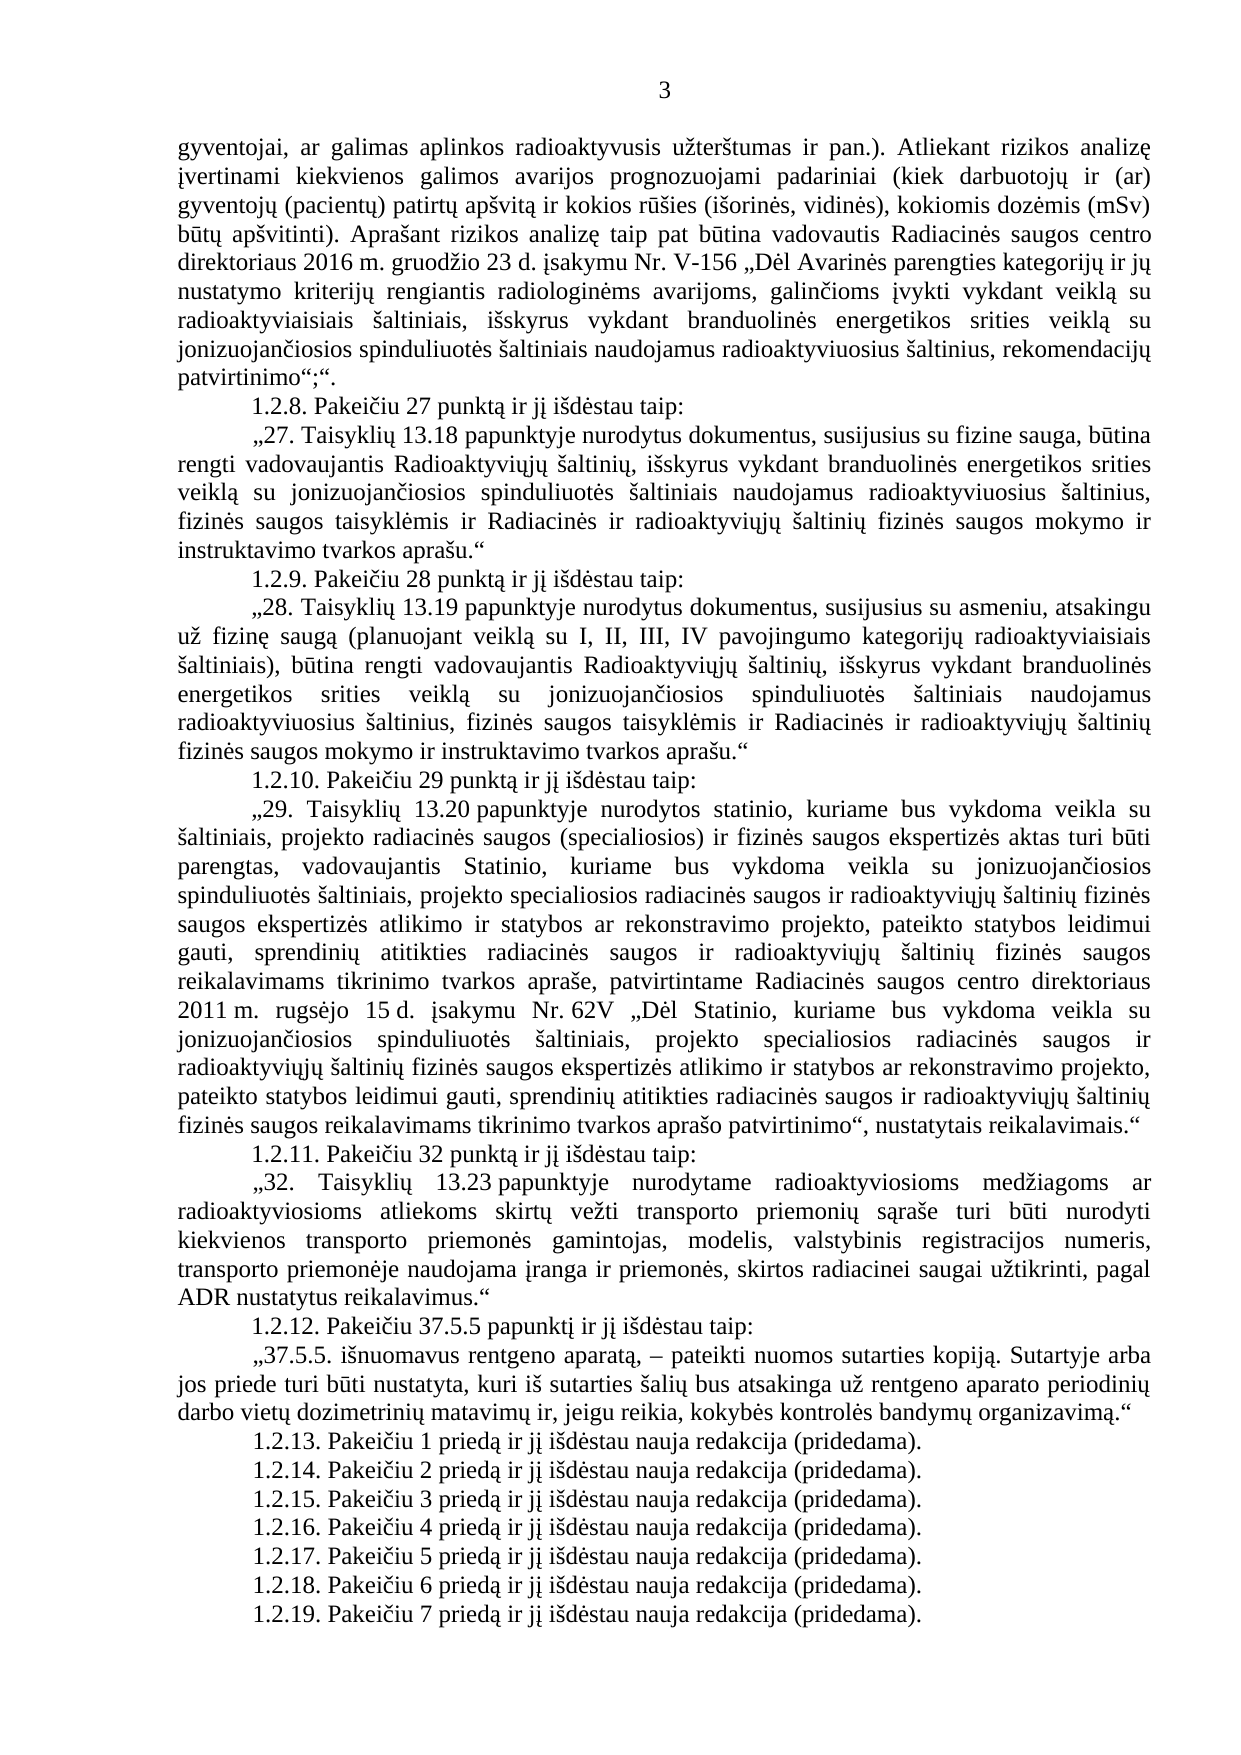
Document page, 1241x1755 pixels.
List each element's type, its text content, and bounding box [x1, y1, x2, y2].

text gyventojai, ar galimas aplinkos radioaktyvusis užterštumas ir pan.). Atliekant rizikos analizę įvertinami kiekvienos galimos avarijos prognozuojami padariniai (kiek darbuotojų ir (ar) gyventojų (pacientų) patirtų apšvitą ir kokios rūšies (išorinės, vidinės), kokiomis dozėmis (mSv) būtų apšvitinti). Aprašant rizikos analizę taip pat būtina vadovautis Radiacinės saugos centro direktoriaus 2016 m. gruodžio 23 d. įsakymu Nr. V-156 „Dėl Avarinės parengties kategorijų ir jų nustatymo kriterijų rengiantis radiologinėms avarijoms, galinčioms įvykti vykdant veiklą su radioaktyviaisiais šaltiniais, išskyrus vykdant branduolinės energetikos srities veiklą su jonizuojančiosios spinduliuotės šaltiniais naudojamus radioaktyviuosius šaltinius, rekomendacijų patvirtinimo“;“. [177, 132, 1152, 391]
text 1.2.14. Pakeičiu 2 priedą ir jį išdėstau nauja redakcija (pridedama). [177, 1455, 1152, 1484]
text 1.2.19. Pakeičiu 7 priedą ir jį išdėstau nauja redakcija (pridedama). [177, 1599, 1152, 1627]
text 1.2.11. Pakeičiu 32 punktą ir jį išdėstau taip: [177, 1139, 1152, 1167]
text 1.2.13. Pakeičiu 1 priedą ir jį išdėstau nauja redakcija (pridedama). [177, 1426, 1152, 1455]
text „27. Taisyklių 13.18 papunktyje nurodytus dokumentus, susijusius su fizine sauga, būtina rengti vadovaujantis Radioaktyviųjų šaltinių, išskyrus vykdant branduolinės energetikos srities veiklą su jonizuojančiosios spinduliuotės šaltiniais naudojamus radioaktyviuosius šaltinius, fizinės saugos taisyklėmis ir Radiacinės ir radioaktyviųjų šaltinių fizinės saugos mokymo ir instruktavimo tvarkos aprašu.“ [177, 420, 1152, 564]
text 1.2.9. Pakeičiu 28 punktą ir jį išdėstau taip: [177, 564, 1152, 592]
text 1.2.10. Pakeičiu 29 punktą ir jį išdėstau taip: [177, 765, 1152, 794]
text 1.2.15. Pakeičiu 3 priedą ir jį išdėstau nauja redakcija (pridedama). [177, 1484, 1152, 1512]
text „29. Taisyklių 13.20 papunktyje nurodytos statinio, kuriame bus vykdoma veikla su šaltiniais, projekto radiacinės saugos (specialiosios) ir fizinės saugos ekspertizės aktas turi būti parengtas, vadovaujantis Statinio, kuriame bus vykdoma veikla su jonizuojančiosios spinduliuotės šaltiniais, projekto specialiosios radiacinės saugos ir radioaktyviųjų šaltinių fizinės saugos ekspertizės atlikimo ir statybos ar rekonstravimo projekto, pateikto statybos leidimui gauti, sprendinių atitikties radiacinės saugos ir radioaktyviųjų šaltinių fizinės saugos reikalavimams tikrinimo tvarkos apraše, patvirtintame Radiacinės saugos centro direktoriaus 2011 m. rugsėjo 15 d. įsakymu Nr. 62V „Dėl Statinio, kuriame bus vykdoma veikla su jonizuojančiosios spinduliuotės šaltiniais, projekto specialiosios radiacinės saugos ir radioaktyviųjų šaltinių fizinės saugos ekspertizės atlikimo ir statybos ar rekonstravimo projekto, pateikto statybos leidimui gauti, sprendinių atitikties radiacinės saugos ir radioaktyviųjų šaltinių fizinės saugos reikalavimams tikrinimo tvarkos aprašo patvirtinimo“, nustatytais reikalavimais.“ [177, 794, 1152, 1139]
text 1.2.18. Pakeičiu 6 priedą ir jį išdėstau nauja redakcija (pridedama). [177, 1570, 1152, 1599]
text „28. Taisyklių 13.19 papunktyje nurodytus dokumentus, susijusius su asmeniu, atsakingu už fizinę saugą (planuojant veiklą su I, II, III, IV pavojingumo kategorijų radioaktyviaisiais šaltiniais), būtina rengti vadovaujantis Radioaktyviųjų šaltinių, išskyrus vykdant branduolinės energetikos srities veiklą su jonizuojančiosios spinduliuotės šaltiniais naudojamus radioaktyviuosius šaltinius, fizinės saugos taisyklėmis ir Radiacinės ir radioaktyviųjų šaltinių fizinės saugos mokymo ir instruktavimo tvarkos aprašu.“ [177, 592, 1152, 765]
text 1.2.12. Pakeičiu 37.5.5 papunktį ir jį išdėstau taip: [177, 1311, 1152, 1340]
text 1.2.17. Pakeičiu 5 priedą ir jį išdėstau nauja redakcija (pridedama). [177, 1541, 1152, 1570]
text „37.5.5. išnuomavus rentgeno aparatą, – pateikti nuomos sutarties kopiją. Sutartyje arba jos priede turi būti nustatyta, kuri iš sutarties šalių bus atsakinga už rentgeno aparato periodinių darbo vietų dozimetrinių matavimų ir, jeigu reikia, kokybės kontrolės bandymų organizavimą.“ [177, 1340, 1152, 1426]
text „32. Taisyklių 13.23 papunktyje nurodytame radioaktyviosioms medžiagoms ar radioaktyviosioms atliekoms skirtų vežti transporto priemonių sąraše turi būti nurodyti kiekvienos transporto priemonės gamintojas, modelis, valstybinis registracijos numeris, transporto priemonėje naudojama įranga ir priemonės, skirtos radiacinei saugai užtikrinti, pagal ADR nustatytus reikalavimus.“ [177, 1167, 1152, 1311]
text 1.2.16. Pakeičiu 4 priedą ir jį išdėstau nauja redakcija (pridedama). [177, 1512, 1152, 1541]
text 1.2.8. Pakeičiu 27 punktą ir jį išdėstau taip: [177, 391, 1152, 420]
